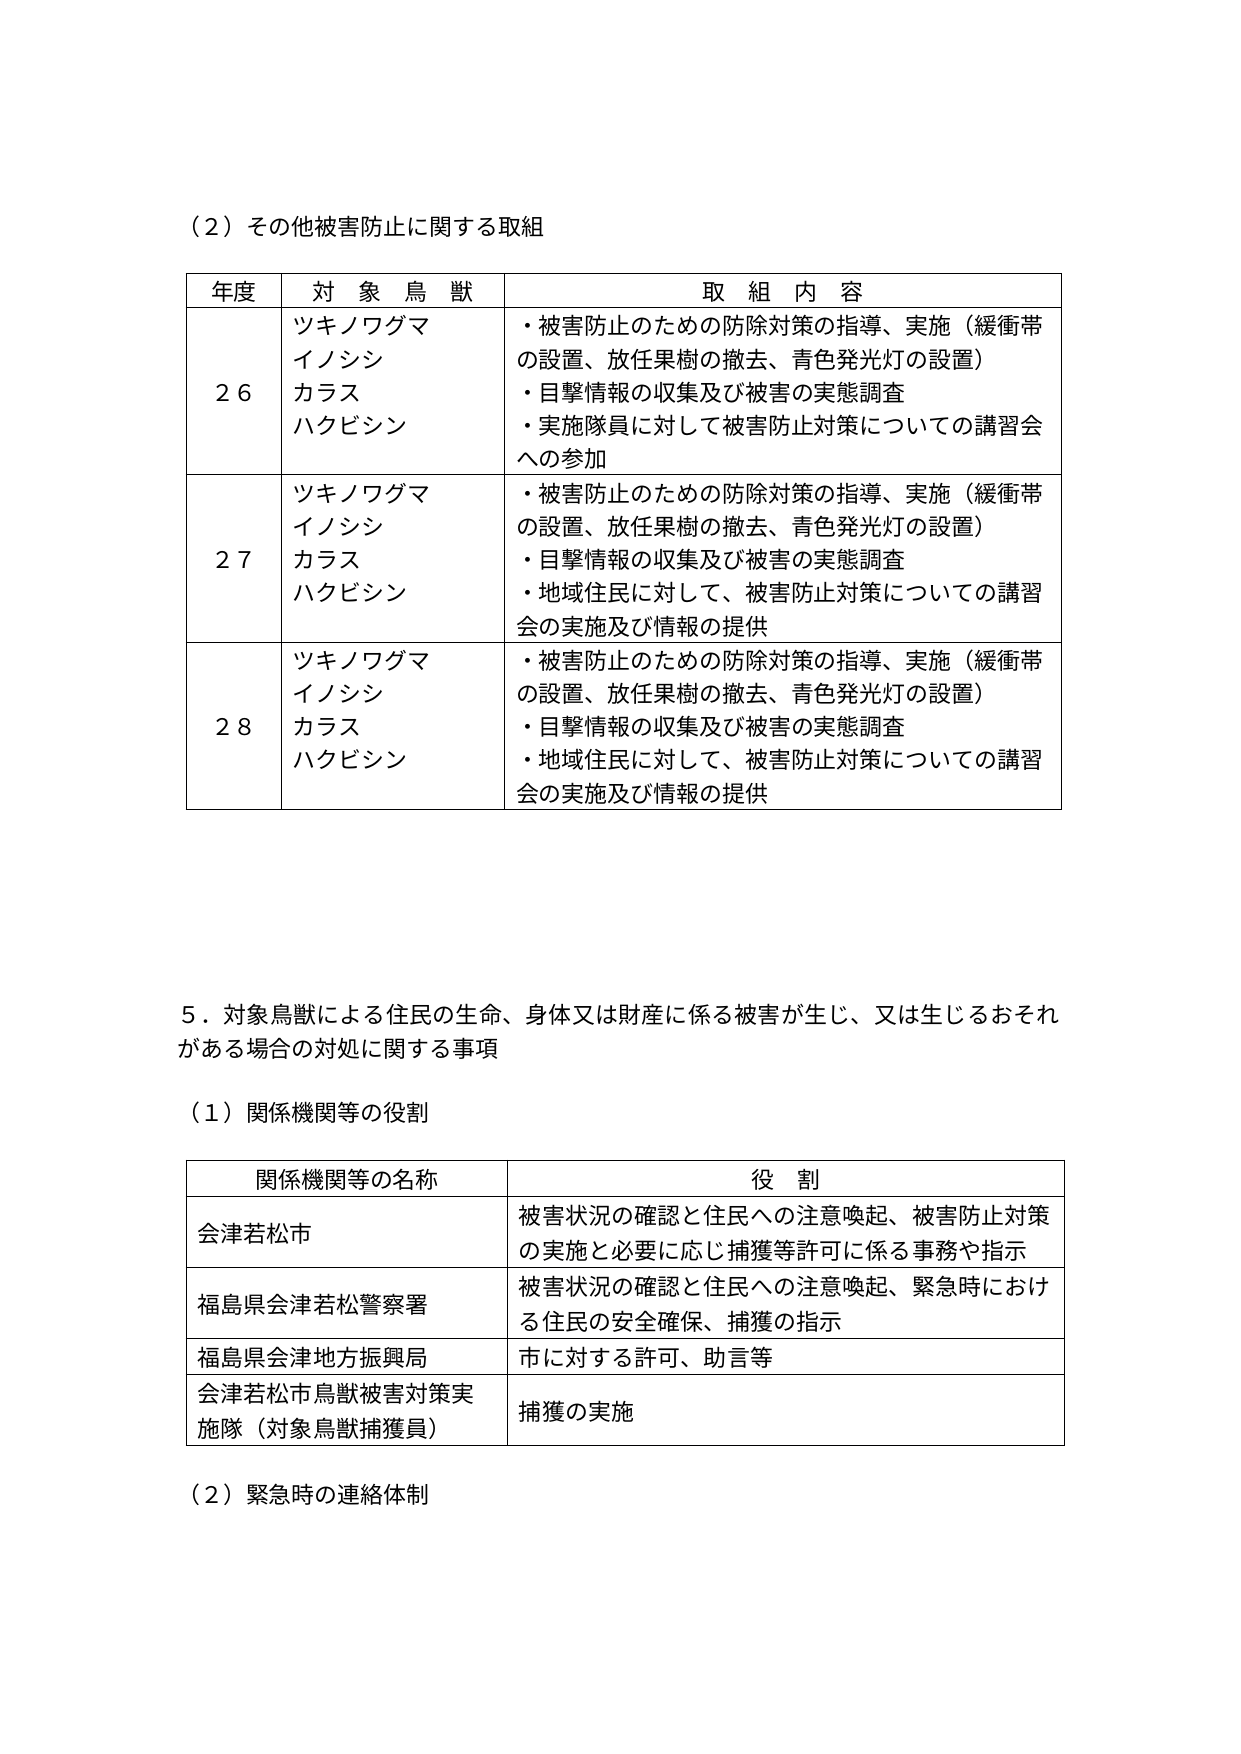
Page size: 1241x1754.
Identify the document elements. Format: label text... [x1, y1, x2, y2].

table_cell 被害状況の確認と住民への注意喚起、被害防止対策の実施と必要に応じ捕獲等許可に係る事務や指示 [508, 1197, 1064, 1267]
table_cell ２８ [187, 643, 281, 809]
table_cell ・被害防止のための防除対策の指導、実施（緩衝帯の設置、放任果樹の撤去、青色発光灯の設置） ・目撃情報の収集及び被害の実態調査 ・地域住民に対して、被害防止対策についての講習会の実施及び情報の提供 [505, 643, 1061, 809]
table_cell ・被害防止のための防除対策の指導、実施（緩衝帯の設置、放任果樹の撤去、青色発光灯の設置） ・目撃情報の収集及び被害の実態調査 ・実施隊員に対して被害防止対策についての講習会への参加 [505, 308, 1061, 474]
table_cell 福島県会津若松警察署 [187, 1268, 507, 1338]
table_cell ・被害防止のための防除対策の指導、実施（緩衝帯の設置、放任果樹の撤去、青色発光灯の設置） ・目撃情報の収集及び被害の実態調査 ・地域住民に対して、被害防止対策についての講習会の実施及び情報の提供 [505, 475, 1061, 642]
table_header 関係機関等の名称 [187, 1161, 507, 1196]
table_cell 捕獲の実施 [508, 1375, 1064, 1445]
table_header 取 組 内 容 [505, 274, 1061, 307]
table_cell 被害状況の確認と住民への注意喚起、緊急時における住民の安全確保、捕獲の指示 [508, 1268, 1064, 1338]
table_cell 福島県会津地方振興局 [187, 1339, 507, 1374]
table_cell 会津若松市鳥獣被害対策実施隊（対象鳥獣捕獲員） [187, 1375, 507, 1445]
table_header 対 象 鳥 獣 [282, 274, 504, 307]
table_cell ２６ [187, 308, 281, 474]
table_cell ツキノワグマ イノシシ カラス ハクビシン [282, 643, 504, 809]
table_cell 会津若松市 [187, 1197, 507, 1267]
table_header 年度 [187, 274, 281, 307]
text （１）関係機関等の役割 [177, 1095, 1063, 1128]
text （２）緊急時の連絡体制 [177, 1477, 1063, 1510]
table_cell ２７ [187, 475, 281, 642]
table_cell ツキノワグマ イノシシ カラス ハクビシン [282, 308, 504, 474]
table_cell 市に対する許可、助言等 [508, 1339, 1064, 1374]
text ５．対象鳥獣による住民の生命、身体又は財産に係る被害が生じ、又は生じるおそれがある場合の対処に関する事項 [177, 997, 1063, 1064]
table_header 役 割 [508, 1161, 1064, 1196]
text （２）その他被害防止に関する取組 [177, 208, 1063, 242]
table_cell ツキノワグマ イノシシ カラス ハクビシン [282, 475, 504, 642]
